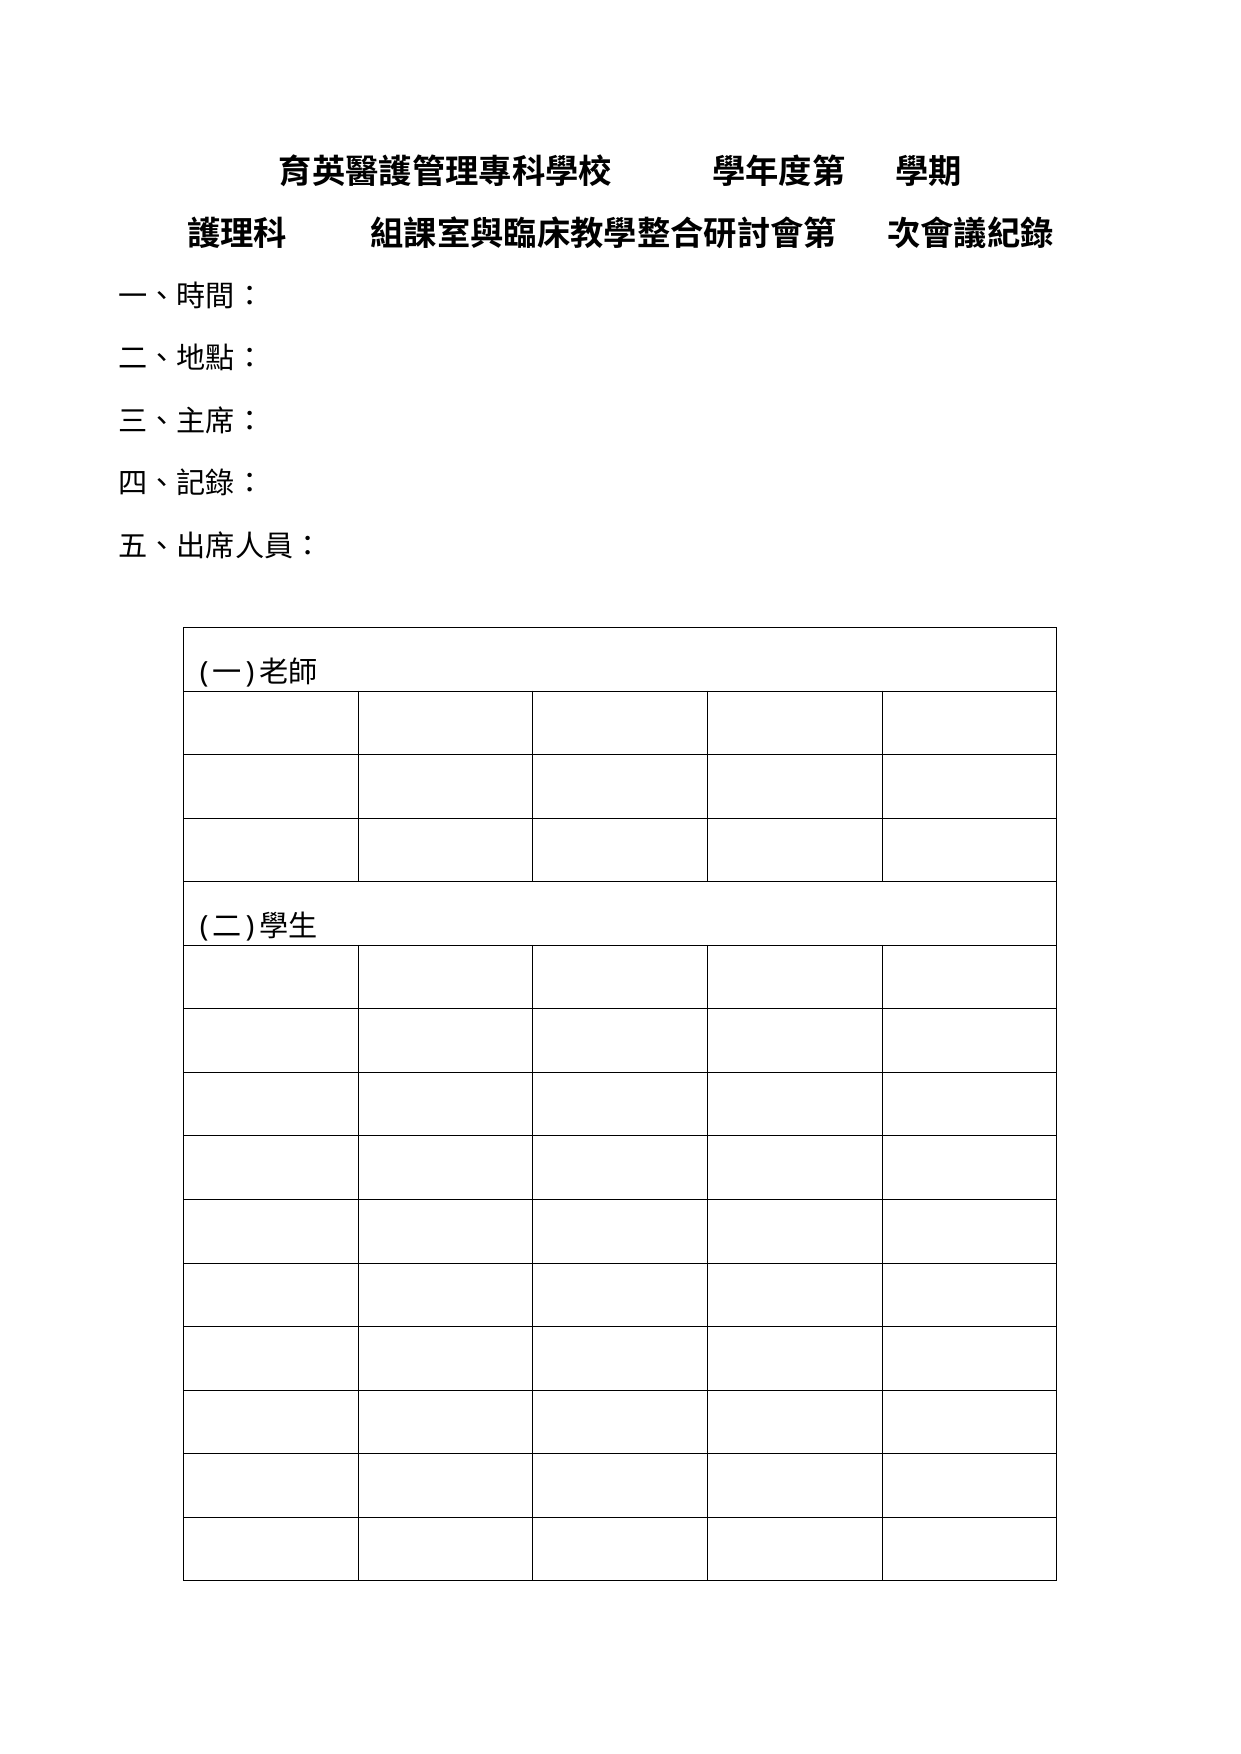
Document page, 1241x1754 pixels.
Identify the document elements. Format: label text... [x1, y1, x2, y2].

table_cell [359, 1327, 532, 1389]
text 護理科 組課室與臨床教學整合研討會第 次會議紀錄 [118, 189, 1122, 252]
table_cell [359, 692, 532, 754]
table_cell [708, 1454, 882, 1517]
table_cell [184, 692, 358, 754]
table_cell [533, 755, 707, 818]
table_cell [533, 1454, 707, 1517]
table_cell [883, 819, 1056, 881]
table_cell [359, 1009, 532, 1072]
table_cell [708, 946, 882, 1008]
table_cell [883, 1264, 1056, 1326]
table_cell [533, 1391, 707, 1453]
text 五、出席人員： [118, 502, 1122, 564]
text 一、時間： [118, 252, 1122, 314]
table_cell [359, 755, 532, 818]
table_header (一)老師 [184, 628, 1056, 691]
table_cell [184, 1518, 358, 1580]
table_cell [359, 1391, 532, 1453]
table_cell [533, 1264, 707, 1326]
table_cell [883, 946, 1056, 1008]
table_cell [533, 1073, 707, 1135]
table_cell [184, 1327, 358, 1389]
table_cell [708, 1264, 882, 1326]
table_cell [708, 1136, 882, 1199]
table_cell [533, 1327, 707, 1389]
table_cell [883, 1518, 1056, 1580]
table_cell [533, 1518, 707, 1580]
table_cell [359, 1073, 532, 1135]
table_cell [533, 819, 707, 881]
table_cell [359, 1200, 532, 1262]
table_cell [533, 692, 707, 754]
table_cell [184, 1264, 358, 1326]
table_cell [708, 692, 882, 754]
table_cell [184, 1391, 358, 1453]
table_cell [359, 819, 532, 881]
table_cell [359, 946, 532, 1008]
table_cell [184, 819, 358, 881]
table_cell (二)學生 [184, 882, 1056, 945]
table_cell [359, 1136, 532, 1199]
table_cell [708, 1391, 882, 1453]
table_cell [708, 819, 882, 881]
table_cell [708, 1073, 882, 1135]
table_cell [883, 1454, 1056, 1517]
table_cell [708, 1327, 882, 1389]
table_cell [883, 755, 1056, 818]
table_cell [184, 1136, 358, 1199]
table_cell [533, 1200, 707, 1262]
table_cell [708, 1200, 882, 1262]
text 育英醫護管理專科學校 學年度第 學期 [118, 127, 1122, 189]
table_cell [708, 1009, 882, 1072]
table_cell [883, 1327, 1056, 1389]
table_cell [533, 946, 707, 1008]
text 四、記錄： [118, 439, 1122, 502]
table_cell [184, 1009, 358, 1072]
table_cell [359, 1518, 532, 1580]
table_cell [184, 1200, 358, 1262]
table_cell [708, 755, 882, 818]
table_cell [883, 1391, 1056, 1453]
table_cell [184, 1454, 358, 1517]
table_cell [184, 755, 358, 818]
table_cell [883, 1009, 1056, 1072]
table_cell [184, 946, 358, 1008]
text 二、地點： [118, 314, 1122, 377]
table_cell [708, 1518, 882, 1580]
text 三、主席： [118, 377, 1122, 439]
table_cell [883, 1073, 1056, 1135]
table_cell [883, 692, 1056, 754]
table_cell [359, 1454, 532, 1517]
table_cell [184, 1073, 358, 1135]
table_cell [359, 1264, 532, 1326]
table_cell [883, 1200, 1056, 1262]
table_cell [533, 1009, 707, 1072]
table_cell [883, 1136, 1056, 1199]
table_cell [533, 1136, 707, 1199]
